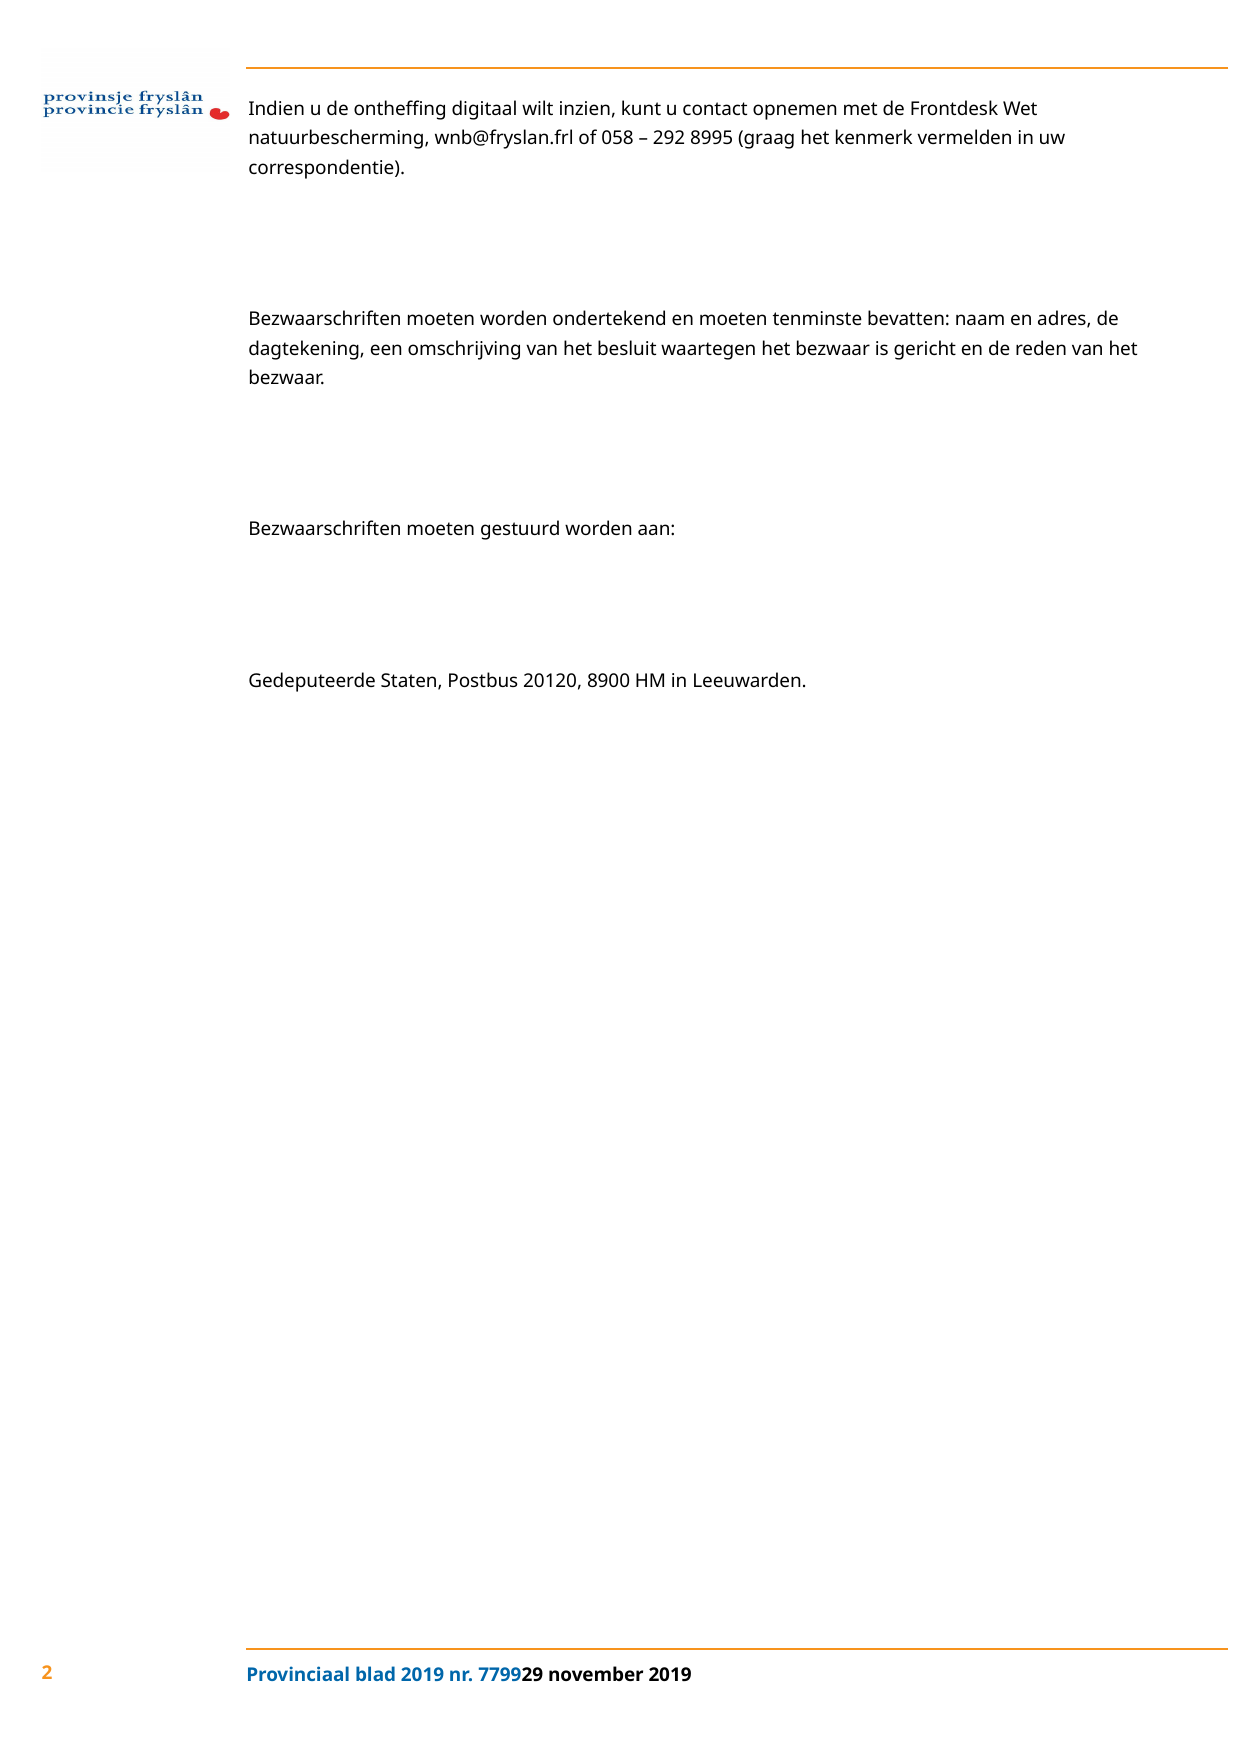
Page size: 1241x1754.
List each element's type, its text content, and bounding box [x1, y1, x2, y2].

text Bezwaarschriften moeten gestuurd worden aan: [248, 516, 1152, 541]
text Indien u de ontheffing digitaal wilt inzien, kunt u contact opnemen met de Frontdesk Wet natuurbescherming, wnb@fryslan.frl of 058 – 292 8995 (graag het kenmerk vermelden in uw correspondentie). [248, 95, 1152, 180]
picture [41, 47, 231, 172]
text Bezwaarschriften moeten worden ondertekend en moeten tenminste bevatten: naam en adres, de dagtekening, een omschrijving van het besluit waartegen het bezwaar is gericht en de reden van het bezwaar. [248, 305, 1152, 390]
text Gedeputeerde Staten, Postbus 20120, 8900 HM in Leeuwarden. [248, 667, 1152, 693]
